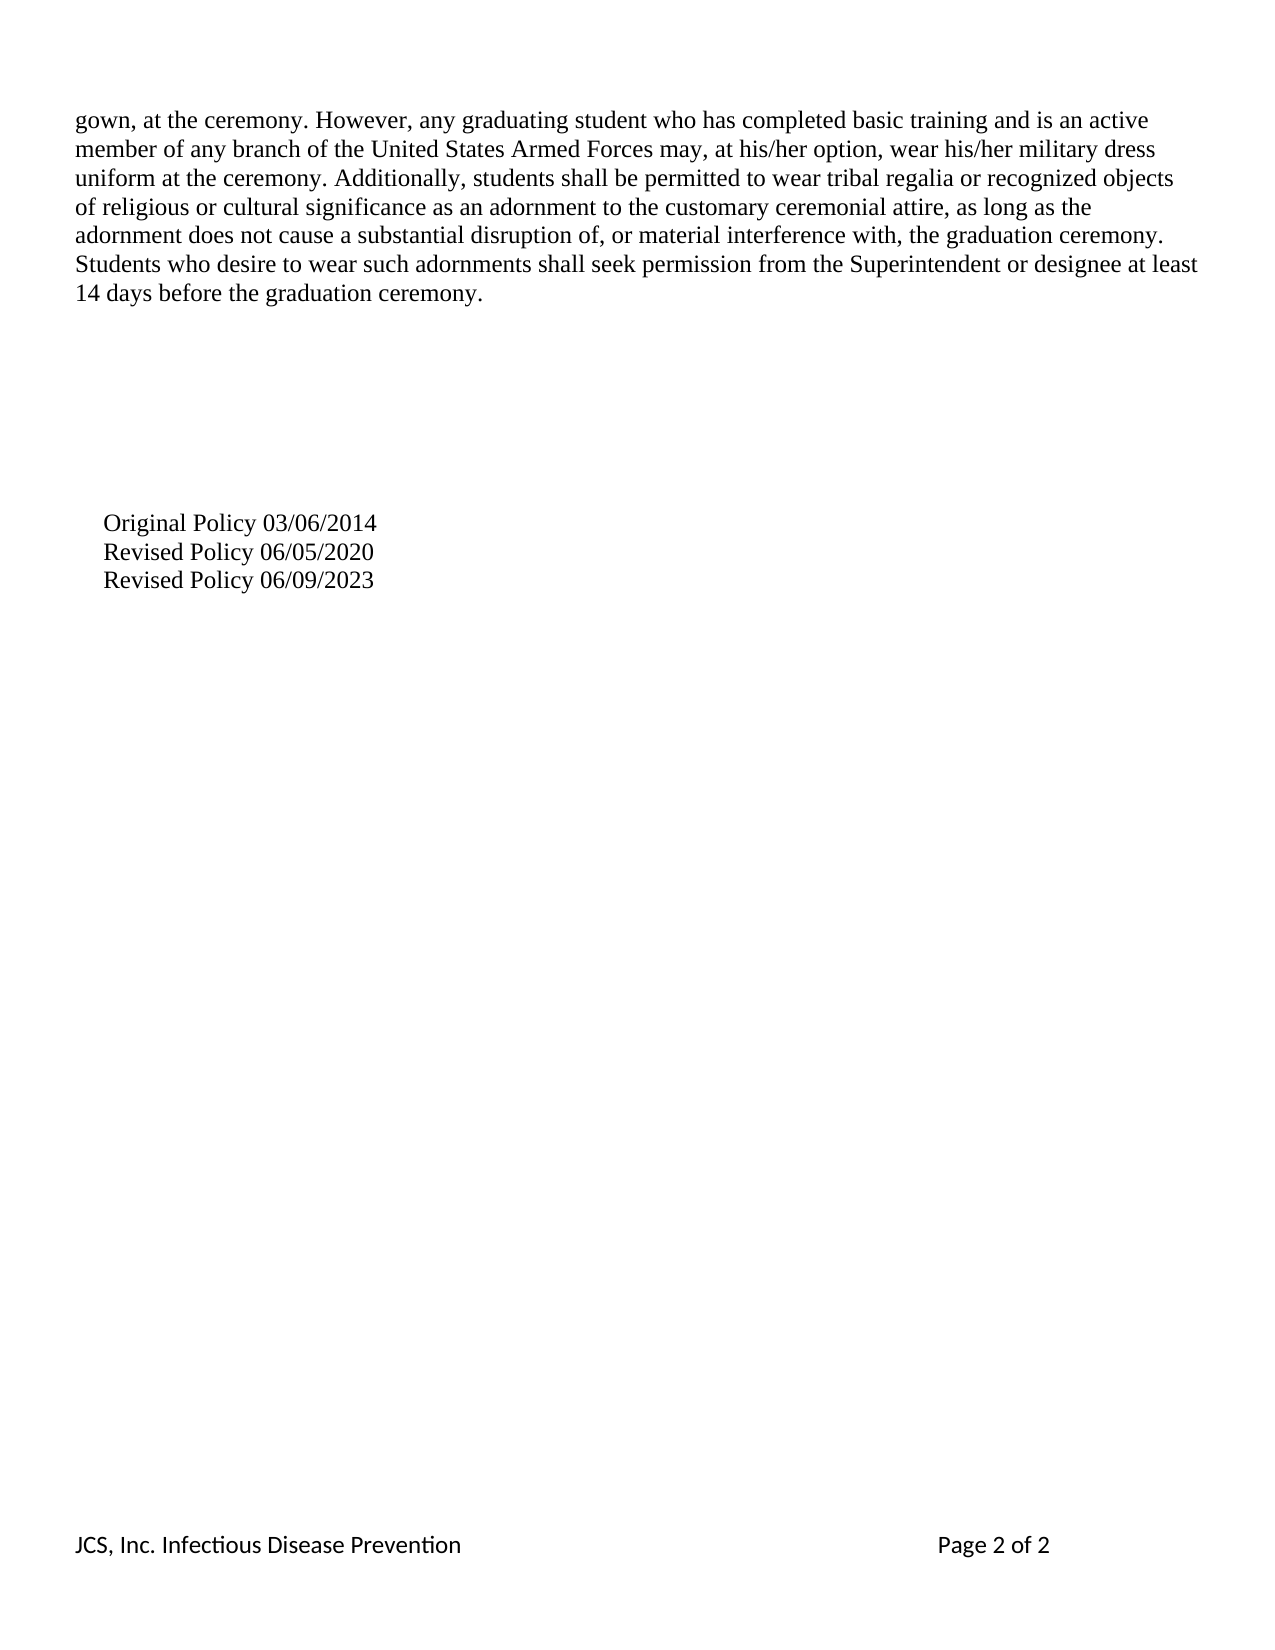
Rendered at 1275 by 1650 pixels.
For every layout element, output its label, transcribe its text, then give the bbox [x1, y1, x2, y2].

text Original Policy 03/06/2014 [75, 508, 1200, 537]
text gown, at the ceremony. However, any graduating student who has completed basic training and is an active member of any branch of the United States Armed Forces may, at his/her option, wear his/her military dress uniform at the ceremony. Additionally, students shall be permitted to wear tribal regalia or recognized objects of religious or cultural significance as an adornment to the customary ceremonial attire, as long as the adornment does not cause a substantial disruption of, or material interference with, the graduation ceremony. Students who desire to wear such adornments shall seek permission from the Superintendent or designee at least 14 days before the graduation ceremony. [75, 106, 1200, 307]
text Revised Policy 06/05/2020 [75, 537, 1200, 566]
text Revised Policy 06/09/2023 [75, 566, 1200, 594]
